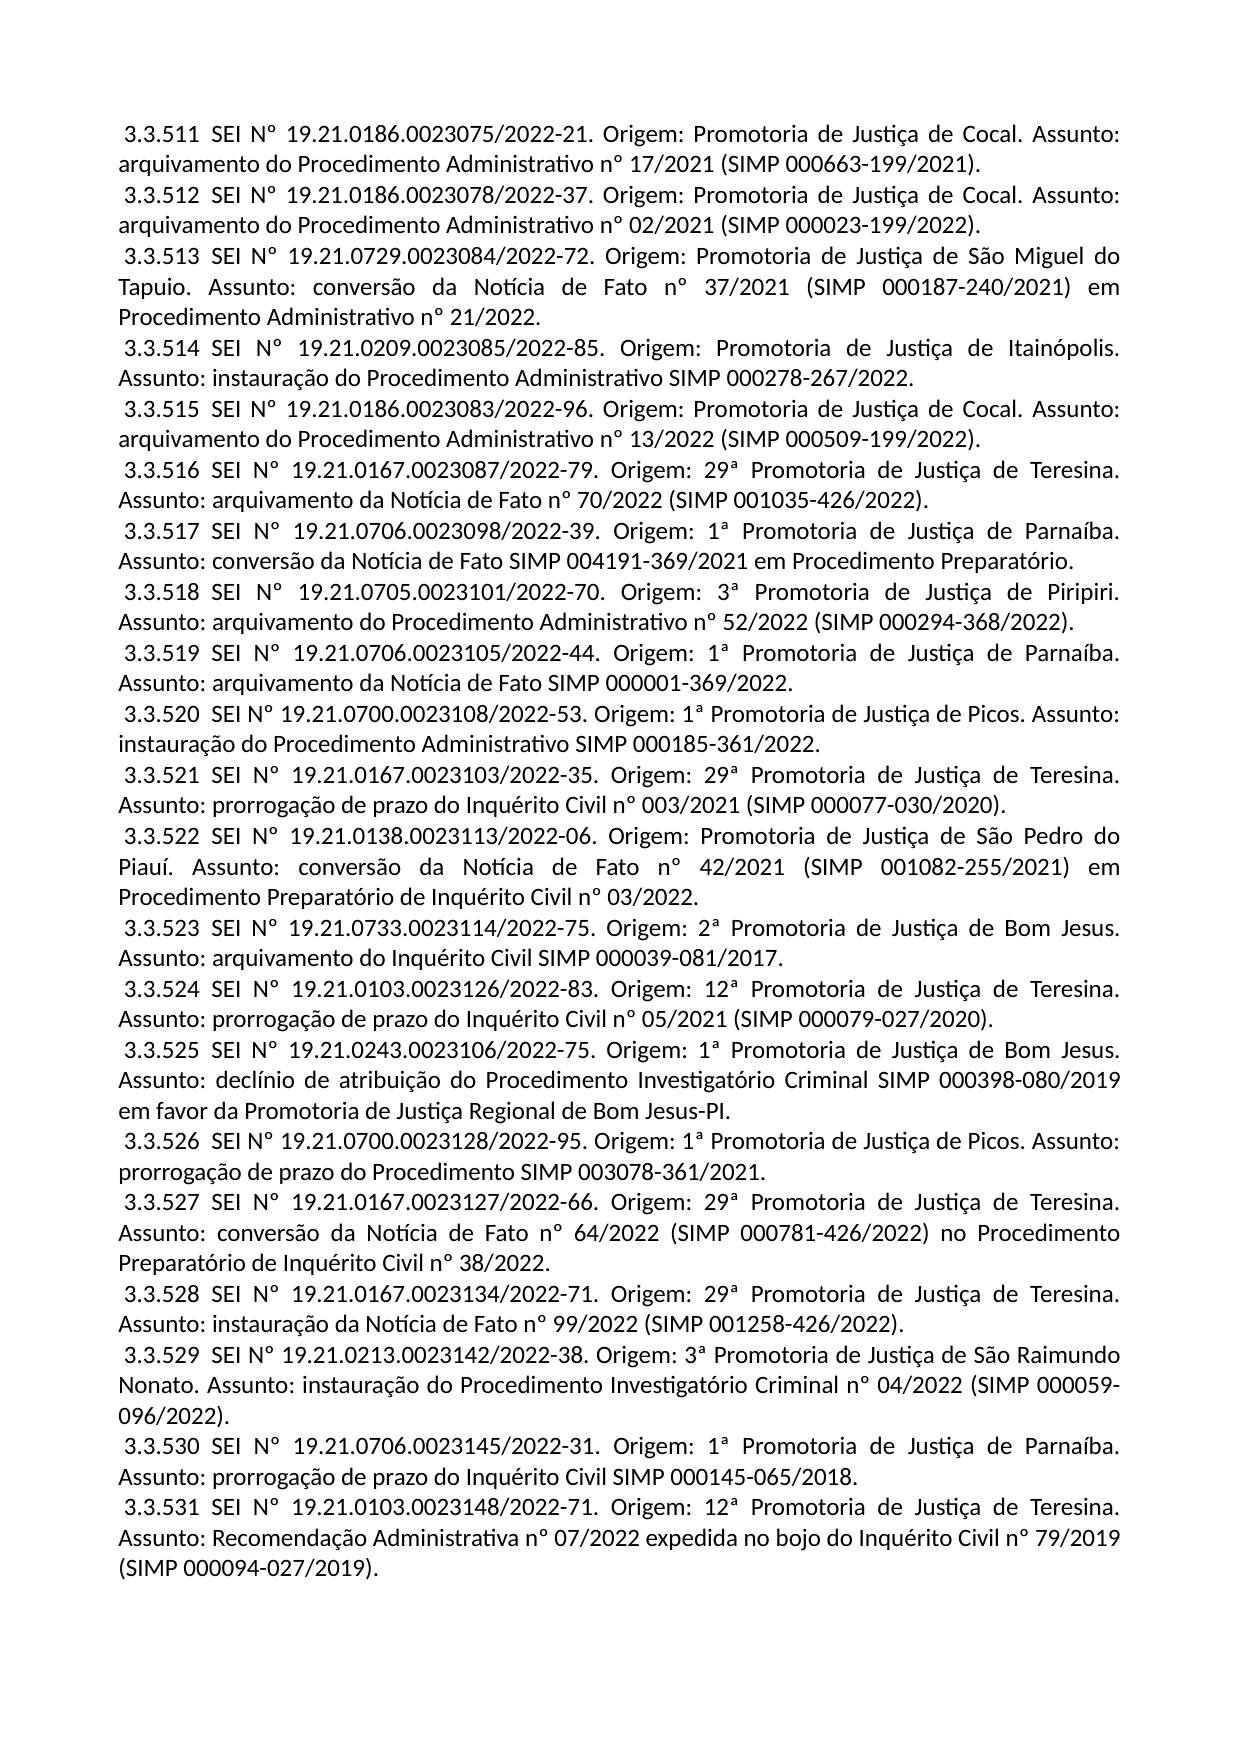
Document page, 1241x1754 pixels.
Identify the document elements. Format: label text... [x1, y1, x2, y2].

list SEI Nº 19.21.0103.0023126/2022-83. Origem: 12ª Promotoria de Justiça de Teresina. Assunto: prorrogação de prazo do Inquérito Civil nº 05/2021 (SIMP 000079-027/2020). [118, 973, 1122, 1034]
list SEI Nº 19.21.0167.0023127/2022-66. Origem: 29ª Promotoria de Justiça de Teresina. Assunto: conversão da Notícia de Fato nº 64/2022 (SIMP 000781-426/2022) no Procedimento Preparatório de Inquérito Civil nº 38/2022. [118, 1186, 1122, 1278]
list SEI Nº 19.21.0209.0023085/2022-85. Origem: Promotoria de Justiça de Itainópolis. Assunto: instauração do Procedimento Administrativo SIMP 000278-267/2022. [118, 332, 1122, 393]
list SEI Nº 19.21.0167.0023103/2022-35. Origem: 29ª Promotoria de Justiça de Teresina. Assunto: prorrogação de prazo do Inquérito Civil nº 003/2021 (SIMP 000077-030/2020). [118, 759, 1122, 820]
list SEI Nº 19.21.0700.0023128/2022-95. Origem: 1ª Promotoria de Justiça de Picos. Assunto: prorrogação de prazo do Procedimento SIMP 003078-361/2021. [118, 1125, 1122, 1186]
list SEI Nº 19.21.0186.0023078/2022-37. Origem: Promotoria de Justiça de Cocal. Assunto: arquivamento do Procedimento Administrativo nº 02/2021 (SIMP 000023-199/2022). [118, 179, 1122, 240]
list SEI Nº 19.21.0167.0023087/2022-79. Origem: 29ª Promotoria de Justiça de Teresina. Assunto: arquivamento da Notícia de Fato nº 70/2022 (SIMP 001035-426/2022). [118, 454, 1122, 515]
list SEI Nº 19.21.0103.0023148/2022-71. Origem: 12ª Promotoria de Justiça de Teresina. Assunto: Recomendação Administrativa nº 07/2022 expedida no bojo do Inquérito Civil nº 79/2019 (SIMP 000094-027/2019). [118, 1492, 1122, 1583]
list SEI Nº 19.21.0186.0023083/2022-96. Origem: Promotoria de Justiça de Cocal. Assunto: arquivamento do Procedimento Administrativo nº 13/2022 (SIMP 000509-199/2022). [118, 393, 1122, 454]
list SEI Nº 19.21.0706.0023098/2022-39. Origem: 1ª Promotoria de Justiça de Parnaíba. Assunto: conversão da Notícia de Fato SIMP 004191-369/2021 em Procedimento Preparatório. [118, 515, 1122, 576]
list SEI Nº 19.21.0733.0023114/2022-75. Origem: 2ª Promotoria de Justiça de Bom Jesus. Assunto: arquivamento do Inquérito Civil SIMP 000039-081/2017. [118, 912, 1122, 973]
list SEI Nº 19.21.0186.0023075/2022-21. Origem: Promotoria de Justiça de Cocal. Assunto: arquivamento do Procedimento Administrativo nº 17/2021 (SIMP 000663-199/2021). [118, 118, 1122, 179]
list SEI Nº 19.21.0213.0023142/2022-38. Origem: 3ª Promotoria de Justiça de São Raimundo Nonato. Assunto: instauração do Procedimento Investigatório Criminal nº 04/2022 (SIMP 000059-096/2022). [118, 1339, 1122, 1431]
list SEI Nº 19.21.0700.0023108/2022-53. Origem: 1ª Promotoria de Justiça de Picos. Assunto: instauração do Procedimento Administrativo SIMP 000185-361/2022. [118, 698, 1122, 759]
list SEI Nº 19.21.0706.0023105/2022-44. Origem: 1ª Promotoria de Justiça de Parnaíba. Assunto: arquivamento da Notícia de Fato SIMP 000001-369/2022. [118, 637, 1122, 698]
list SEI Nº 19.21.0138.0023113/2022-06. Origem: Promotoria de Justiça de São Pedro do Piauí. Assunto: conversão da Notícia de Fato nº 42/2021 (SIMP 001082-255/2021) em Procedimento Preparatório de Inquérito Civil nº 03/2022. [118, 820, 1122, 912]
list SEI Nº 19.21.0706.0023145/2022-31. Origem: 1ª Promotoria de Justiça de Parnaíba. Assunto: prorrogação de prazo do Inquérito Civil SIMP 000145-065/2018. [118, 1431, 1122, 1492]
list SEI Nº 19.21.0705.0023101/2022-70. Origem: 3ª Promotoria de Justiça de Piripiri. Assunto: arquivamento do Procedimento Administrativo nº 52/2022 (SIMP 000294-368/2022). [118, 576, 1122, 637]
list SEI Nº 19.21.0729.0023084/2022-72. Origem: Promotoria de Justiça de São Miguel do Tapuio. Assunto: conversão da Notícia de Fato nº 37/2021 (SIMP 000187-240/2021) em Procedimento Administrativo nº 21/2022. [118, 240, 1122, 332]
list SEI Nº 19.21.0243.0023106/2022-75. Origem: 1ª Promotoria de Justiça de Bom Jesus. Assunto: declínio de atribuição do Procedimento Investigatório Criminal SIMP 000398-080/2019 em favor da Promotoria de Justiça Regional de Bom Jesus-PI. [118, 1034, 1122, 1125]
list SEI Nº 19.21.0167.0023134/2022-71. Origem: 29ª Promotoria de Justiça de Teresina. Assunto: instauração da Notícia de Fato nº 99/2022 (SIMP 001258-426/2022). [118, 1278, 1122, 1339]
